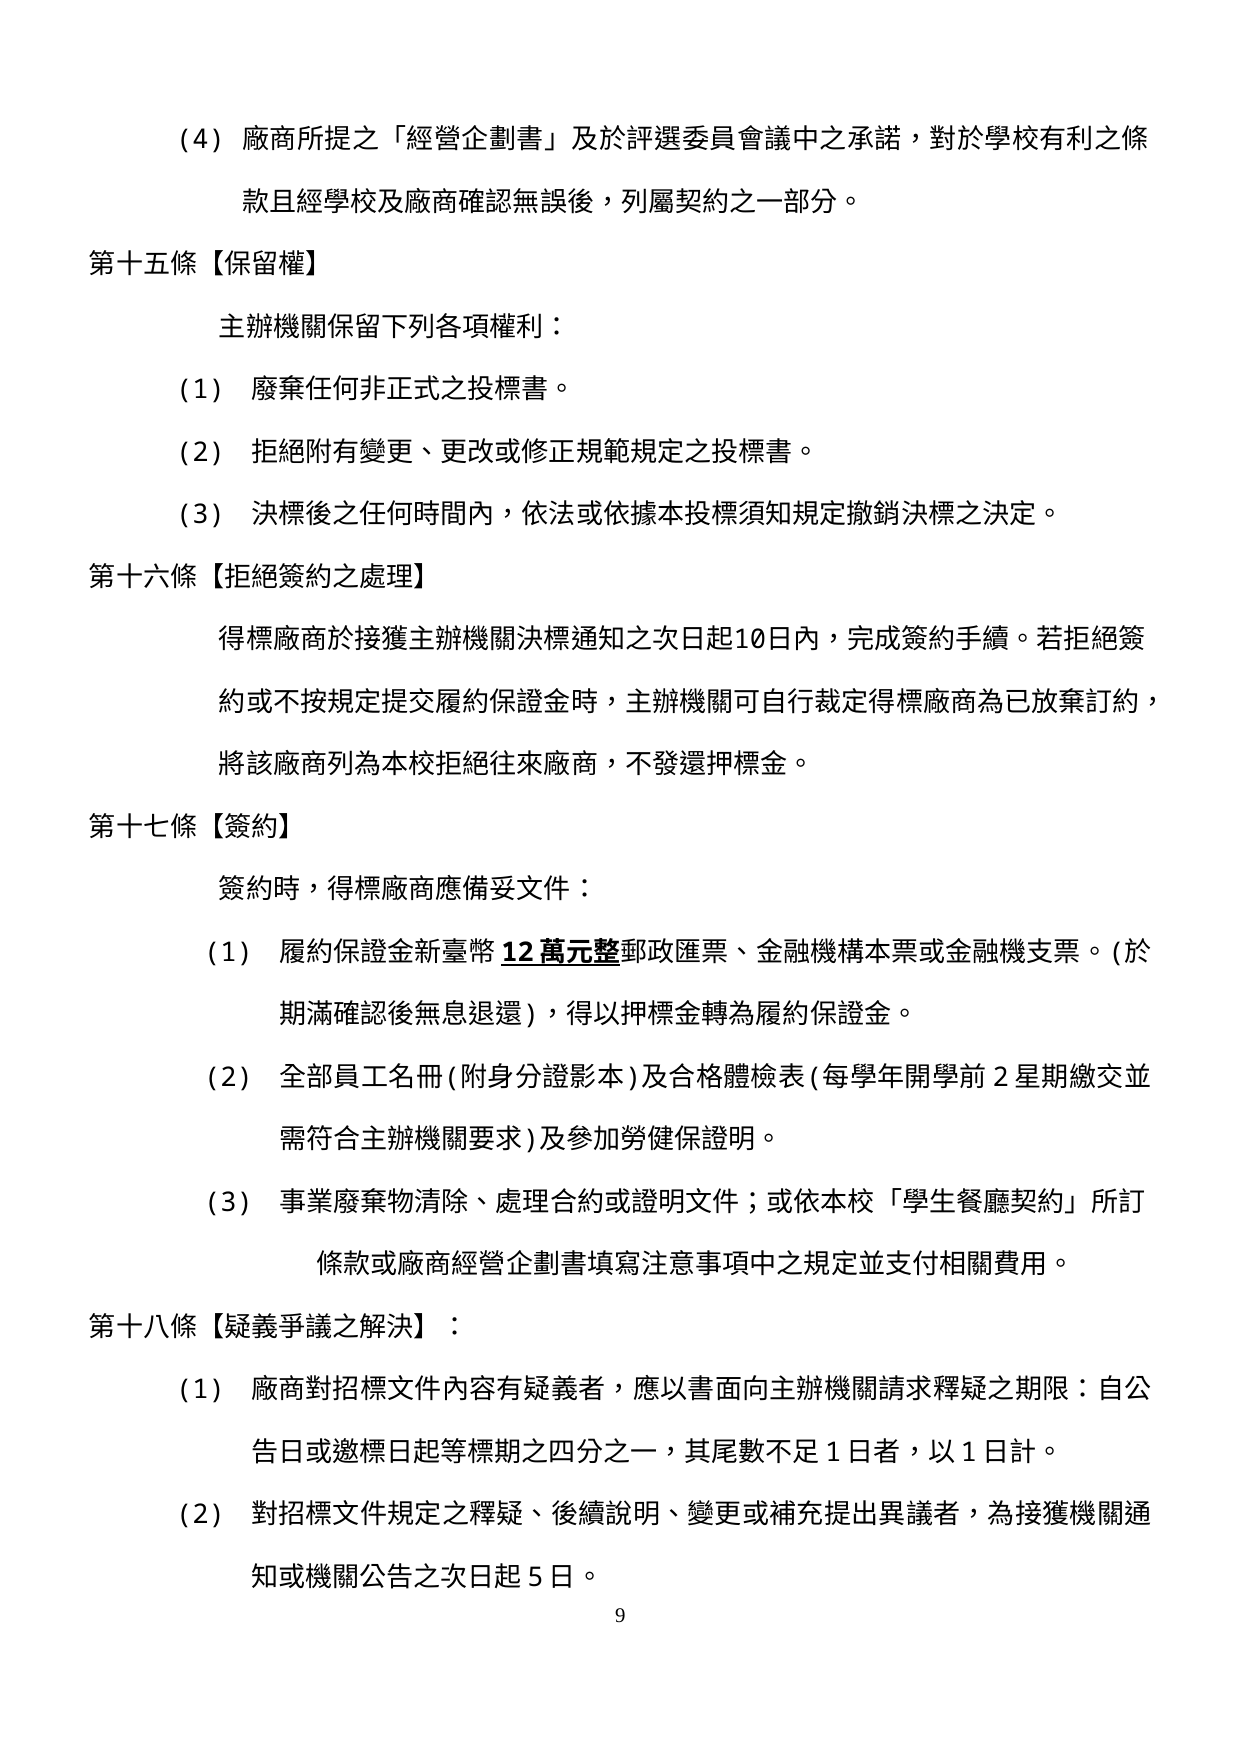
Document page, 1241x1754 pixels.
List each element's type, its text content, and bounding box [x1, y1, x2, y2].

text 簽約時，得標廠商應備妥文件： [89, 846, 1152, 908]
list 廠商對招標文件內容有疑義者，應以書面向主辦機關請求釋疑之期限：自公告日或邀標日起等標期之四分之一，其尾數不足1日者，以1日計。 [176, 1346, 1152, 1471]
list 全部員工名冊(附身分證影本)及合格體檢表(每學年開學前2星期繳交並需符合主辦機關要求)及參加勞健保證明。 [204, 1033, 1152, 1158]
text 第十六條【拒絕簽約之處理】 [89, 533, 1152, 596]
text 條款或廠商經營企劃書填寫注意事項中之規定並支付相關費用。 [89, 1221, 1152, 1283]
text 約或不按規定提交履約保證金時，主辦機關可自行裁定得標廠商為已放棄訂約， [89, 658, 1152, 721]
list 事業廢棄物清除、處理合約或證明文件；或依本校「學生餐廳契約」所訂 [204, 1158, 1152, 1221]
list 廢棄任何非正式之投標書。 [176, 346, 1152, 408]
list 決標後之任何時間內，依法或依據本投標須知規定撤銷決標之決定。 [176, 471, 1152, 533]
list 廠商所提之「經營企劃書」及於評選委員會議中之承諾，對於學校有利之條款且經學校及廠商確認無誤後，列屬契約之一部分。 [176, 96, 1152, 221]
list 對招標文件規定之釋疑、後續說明、變更或補充提出異議者，為接獲機關通知或機關公告之次日起5日。 [176, 1471, 1152, 1596]
list 拒絕附有變更、更改或修正規範規定之投標書。 [176, 408, 1152, 471]
text 第十八條【疑義爭議之解決】： [89, 1283, 1152, 1346]
list 履約保證金新臺幣12萬元整郵政匯票、金融機構本票或金融機支票。(於期滿確認後無息退還)，得以押標金轉為履約保證金。 [204, 908, 1152, 1033]
text 第十五條【保留權】 [89, 221, 1152, 283]
text 得標廠商於接獲主辦機關決標通知之次日起10日內，完成簽約手續。若拒絕簽 [89, 596, 1152, 658]
text 主辦機關保留下列各項權利： [89, 283, 1152, 346]
text 將該廠商列為本校拒絕往來廠商，不發還押標金。 [89, 721, 1152, 783]
text 第十七條【簽約】 [89, 783, 1152, 846]
